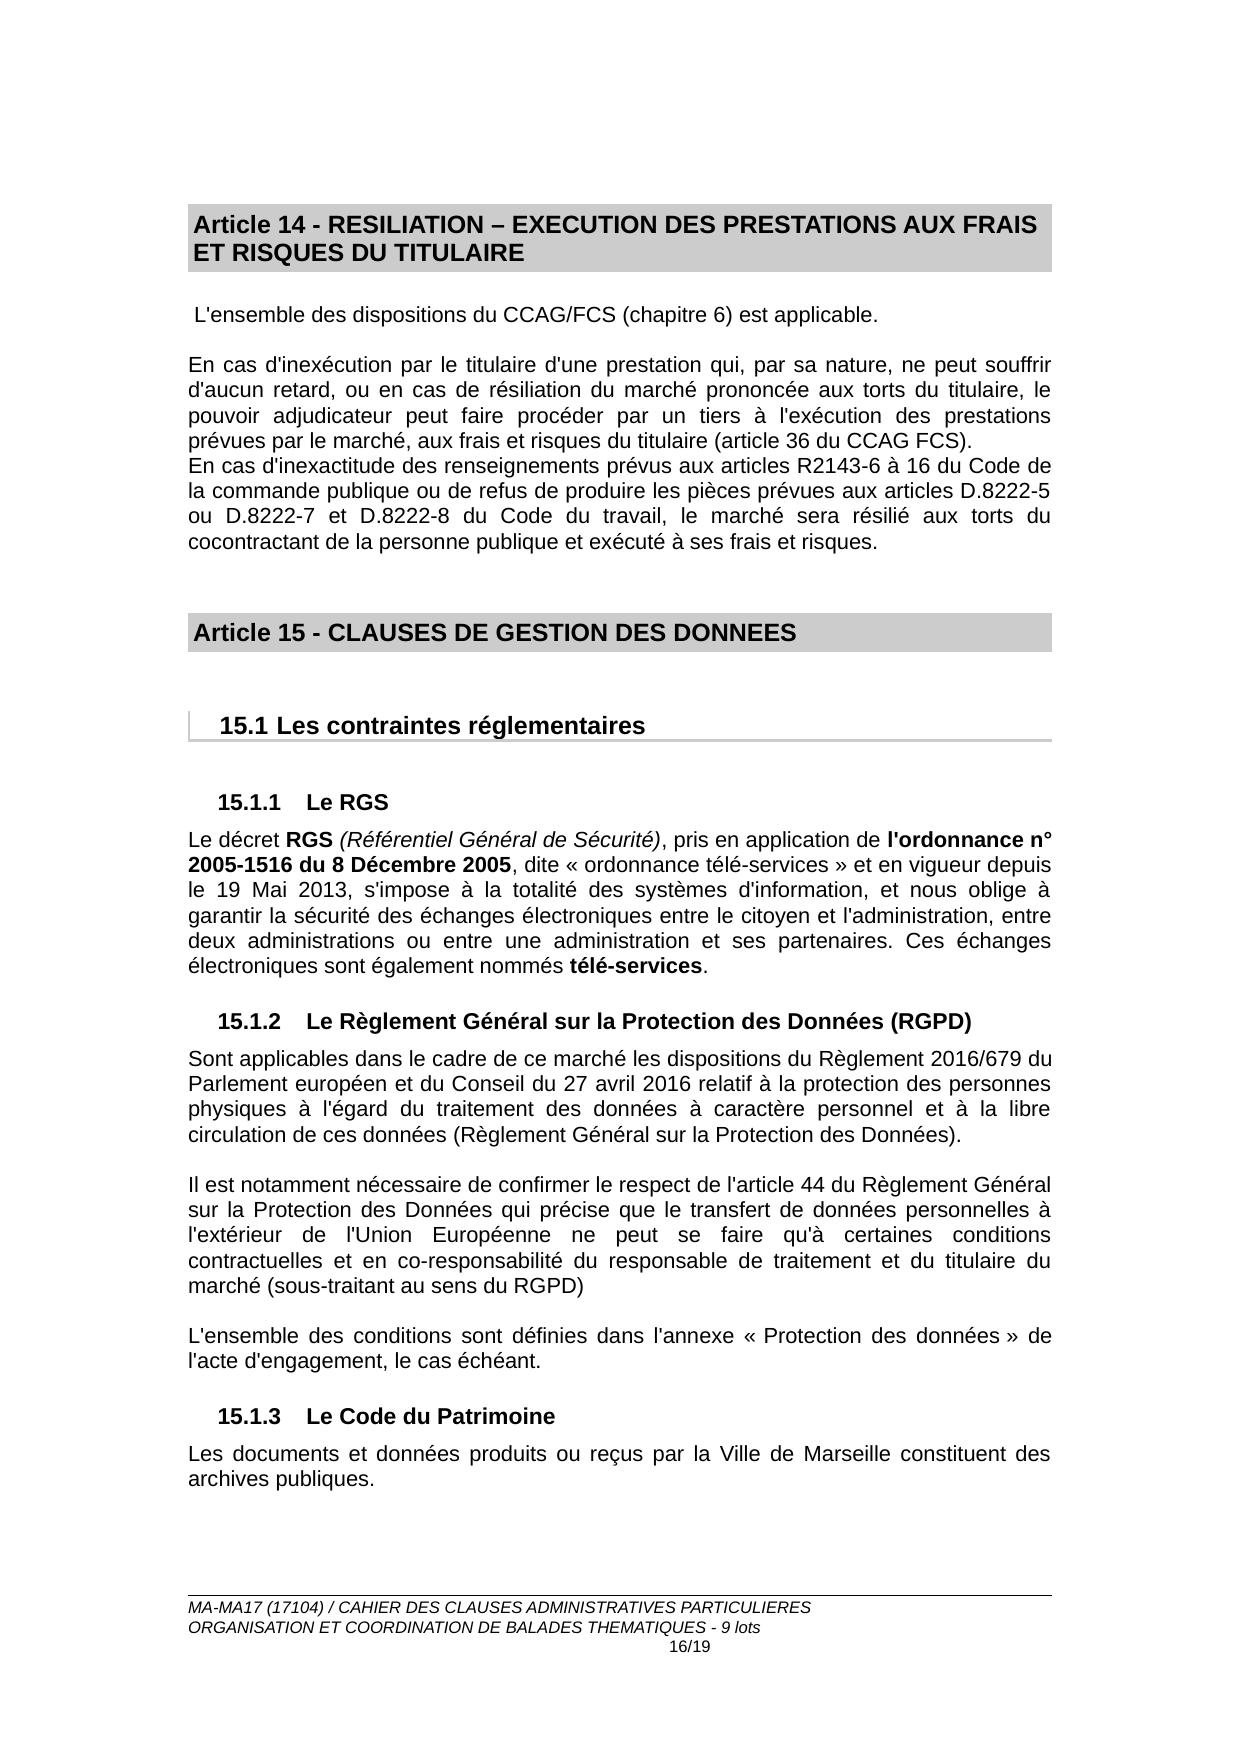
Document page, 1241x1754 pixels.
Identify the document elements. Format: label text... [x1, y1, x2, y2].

subtitle Le RGS [188, 789, 1052, 815]
subtitle RESILIATION – EXECUTION DES PRESTATIONS AUX FRAIS ET RISQUES DU TITULAIRE [190, 207, 1050, 270]
subtitle Les contraintes réglementaires [190, 711, 1052, 739]
subtitle Le Code du Patrimoine [188, 1403, 1052, 1429]
text L'ensemble des dispositions du CCAG/FCS (chapitre 6) est applicable. [188, 302, 1052, 327]
text Les documents et données produits ou reçus par la Ville de Marseille constituent des archives publiques. [188, 1441, 1052, 1492]
text L'ensemble des conditions sont définies dans l'annexe « Protection des données » de l'acte d'engagement, le cas échéant. [188, 1323, 1052, 1373]
subtitle Le Règlement Général sur la Protection des Données (RGPD) [188, 1008, 1052, 1034]
subtitle CLAUSES DE GESTION DES DONNEES [190, 615, 1050, 650]
text En cas d'inexécution par le titulaire d'une prestation qui, par sa nature, ne peut souffrir d'aucun retard, ou en cas de résiliation du marché prononcée aux torts du titulaire, le pouvoir adjudicateur peut faire procéder par un tiers à l'exécution des prestations prévues par le marché, aux frais et risques du titulaire (article 36 du CCAG FCS). [188, 352, 1052, 453]
text En cas d'inexactitude des renseignements prévus aux articles R2143-6 à 16 du Code de la commande publique ou de refus de produire les pièces prévues aux articles D.8222-5 ou D.8222-7 et D.8222-8 du Code du travail, le marché sera résilié aux torts du cocontractant de la personne publique et exécuté à ses frais et risques. [188, 453, 1052, 554]
text Le décret RGS (Référentiel Général de Sécurité), pris en application de l'ordonnance n° 2005-1516 du 8 Décembre 2005, dite « ordonnance télé-services » et en vigueur depuis le 19 Mai 2013, s'impose à la totalité des systèmes d'information, et nous oblige à garantir la sécurité des échanges électroniques entre le citoyen et l'administration, entre deux administrations ou entre une administration et ses partenaires. Ces échanges électroniques sont également nommés télé-services. [188, 827, 1052, 978]
text Sont applicables dans le cadre de ce marché les dispositions du Règlement 2016/679 du Parlement européen et du Conseil du 27 avril 2016 relatif à la protection des personnes physiques à l'égard du traitement des données à caractère personnel et à la libre circulation de ces données (Règlement Général sur la Protection des Données). [188, 1046, 1052, 1147]
text Il est notamment nécessaire de confirmer le respect de l'article 44 du Règlement Général sur la Protection des Données qui précise que le transfert de données personnelles à l'extérieur de l'Union Européenne ne peut se faire qu'à certaines conditions contractuelles et en co-responsabilité du responsable de traitement et du titulaire du marché (sous-traitant au sens du RGPD) [188, 1172, 1052, 1298]
